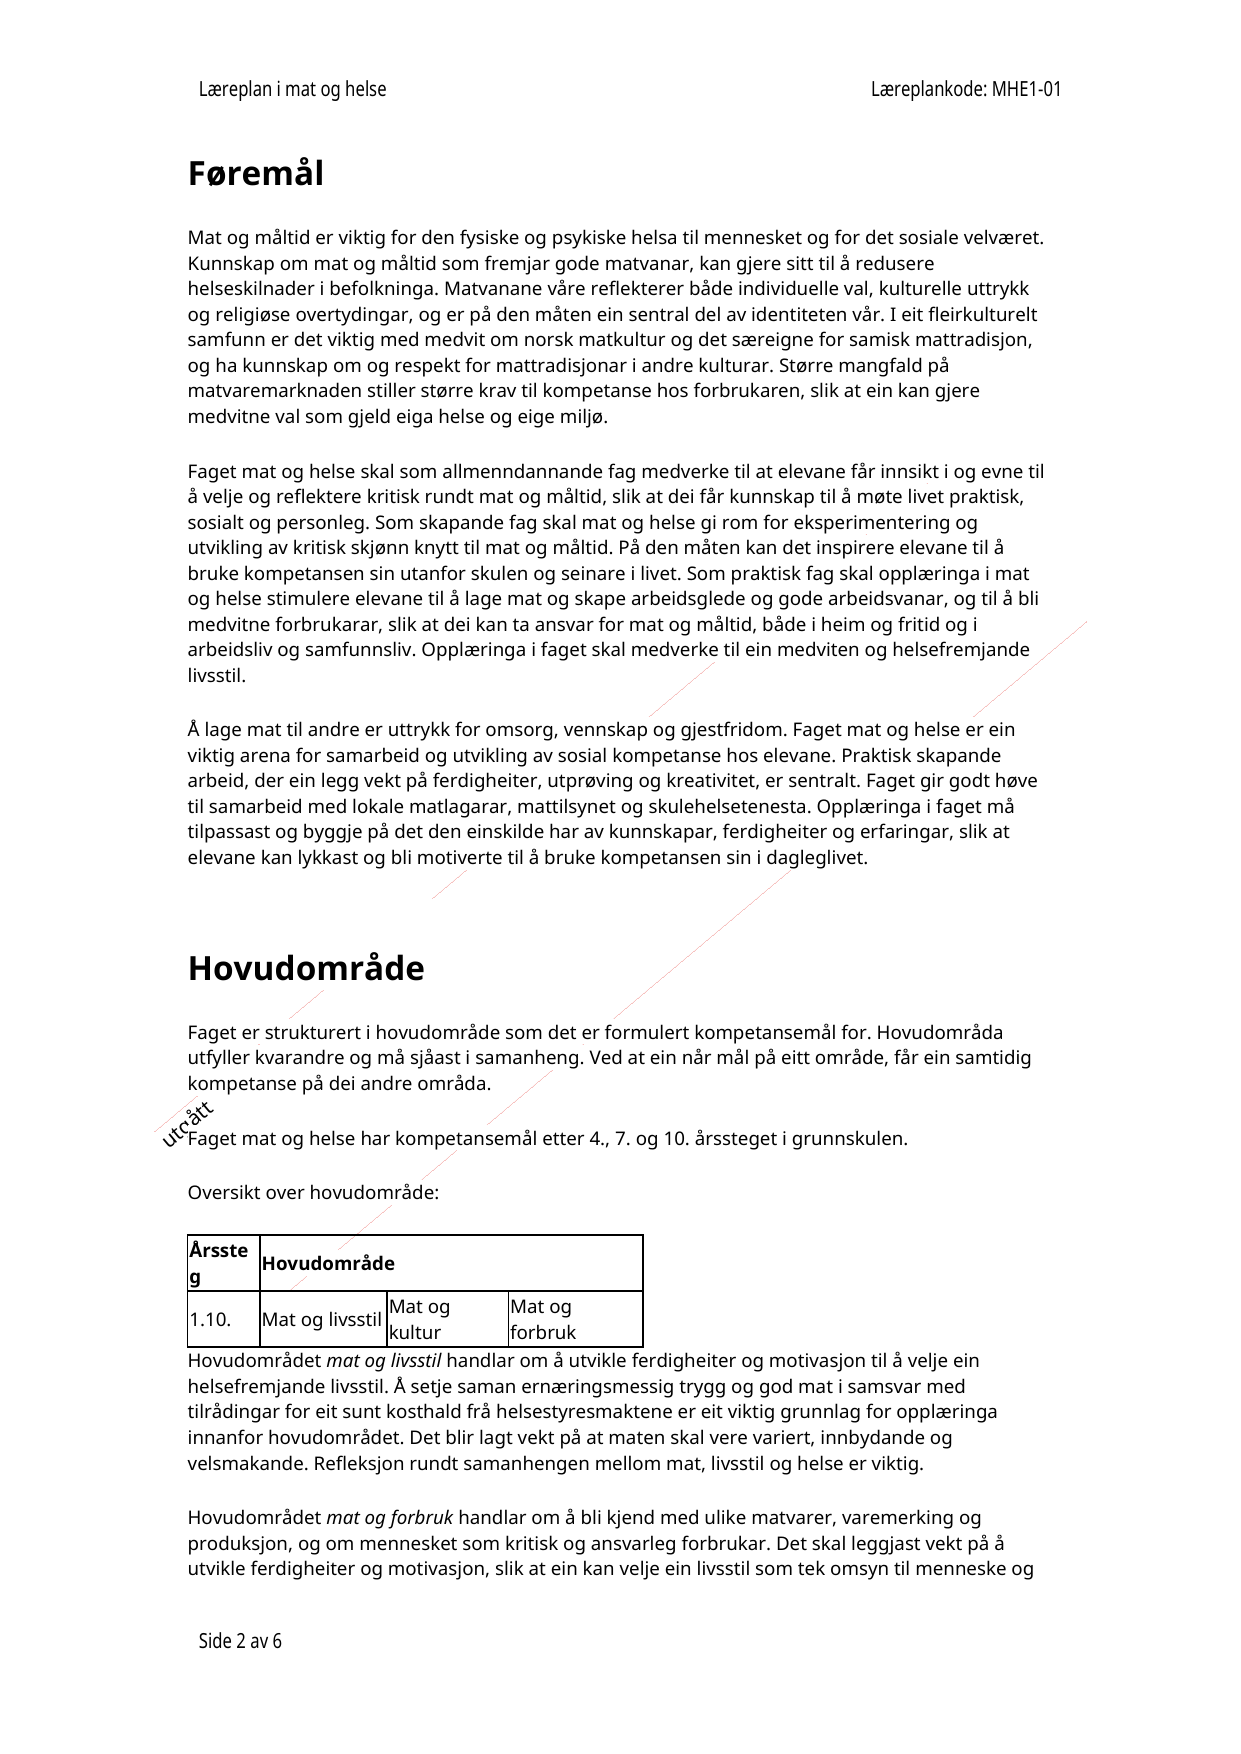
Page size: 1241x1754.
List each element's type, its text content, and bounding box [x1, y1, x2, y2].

subtitle Hovudområde [434, 899, 754, 990]
text Hovudområdet mat og livsstil handlar om å utvikle ferdigheiter og motivasjon til å velje ein helsefremjande livsstil. Å setje saman ernæringsmessig trygg og god mat i samsvar med tilrådingar for eit sunt kosthald frå helsestyresmaktene er eit viktig grunnlag for opplæringa innanfor hovudområdet. Det blir lagt vekt på at maten skal vere variert, innbydande og velsmakande. Refleksjon rundt samanhengen mellom mat, livsstil og helse er viktig. [924, 1348, 1053, 1475]
text Faget mat og helse skal som allmenndannande fag medverke til at elevane får innsikt i og evne til å velje og reflektere kritisk rundt mat og måltid, slik at dei får kunnskap til å møte livet praktisk, sosialt og personleg. Som skapande fag skal mat og helse gi rom for eksperimentering og utvikling av kritisk skjønn knytt til mat og måltid. På den måten kan det inspirere elevane til å bruke kompetansen sin utanfor skulen og seinare i livet. Som praktisk fag skal opplæringa i mat og helse stimulere elevane til å lage mat og skape arbeidsglede og gode arbeidsvanar, og til å bli medvitne forbrukarar, slik at dei kan ta ansvar for mat og måltid, både i heim og fritid og i arbeidsliv og samfunnsliv. Opplæringa i faget skal medverke til ein medviten og helsefremjande livsstil. [685, 458, 1053, 688]
table_cell Mat og livsstil [261, 1292, 386, 1346]
table_cell 1.10. [188, 1292, 259, 1346]
text Faget mat og helse har kompetansemål etter 4., 7. og 10. årssteget i grunnskulen. [909, 1125, 1053, 1150]
table_header Hovudområde [261, 1236, 353, 1250]
table_header Hovudområde [292, 1276, 642, 1290]
text Faget er strukturert i hovudområde som det er formulert kompetansemål for. Hovudområda utfyller kvarandre og må sjåast i samanheng. Ved at ein når mål på eitt område, får ein samtidig kompetanse på dei andre områda. [523, 1019, 1053, 1096]
text Oversikt over hovudområde: [423, 1179, 1053, 1205]
text Hovudområdet mat og forbruk handlar om å bli kjend med ulike matvarer, varemerking og produksjon, og om mennesket som kritisk og ansvarleg forbrukar. Det skal leggjast vekt på å utvikle ferdigheiter og motivasjon, slik at ein kan velje ein livsstil som tek omsyn til menneske og miljø. Entreprenørskap som skapande prosess, frå idé til ferdig produkt, høyrer med i dette hovudområdet. [187, 1504, 1053, 1581]
subtitle Føremål [333, 150, 1053, 195]
text Å lage mat til andre er uttrykk for omsorg, vennskap og gjestfridom. Faget mat og helse er ein viktig arena for samarbeid og utvikling av sosial kompetanse hos elevane. Praktisk skapande arbeid, der ein legg vekt på ferdigheiter, utprøving og kreativitet, er sentralt. Faget gir godt høve til samarbeid med lokale matlagarar, mattilsynet og skulehelsetenesta. Opplæringa i faget må tilpassast og byggje på det den einskilde har av kunnskapar, ferdigheiter og erfaringar, slik at elevane kan lykkast og bli motiverte til å bruke kompetansen sin i dagleglivet. [868, 717, 1053, 870]
table_header Hovudområde [339, 1236, 642, 1250]
text Mat og måltid er viktig for den fysiske og psykiske helsa til mennesket og for det sosiale velværet. Kunnskap om mat og måltid som fremjar gode matvanar, kan gjere sitt til å redusere helseskilnader i befolkninga. Matvanane våre reflekterer både individuelle val, kulturelle uttrykk og religiøse overtydingar, og er på den måten ein sentral del av identiteten vår. I eit fleirkulturelt samfunn er det viktig med medvit om norsk matkultur og det særeigne for samisk mattradisjon, og ha kunnskap om og respekt for mattradisjonar i andre kulturar. Større mangfald på matvaremarknaden stiller større krav til kompetanse hos forbrukaren, slik at ein kan gjere medvitne val som gjeld eiga helse og eige miljø. [187, 224, 1053, 429]
subtitle Hovudområde [649, 899, 1053, 990]
table_header Hovudområde [261, 1276, 305, 1290]
